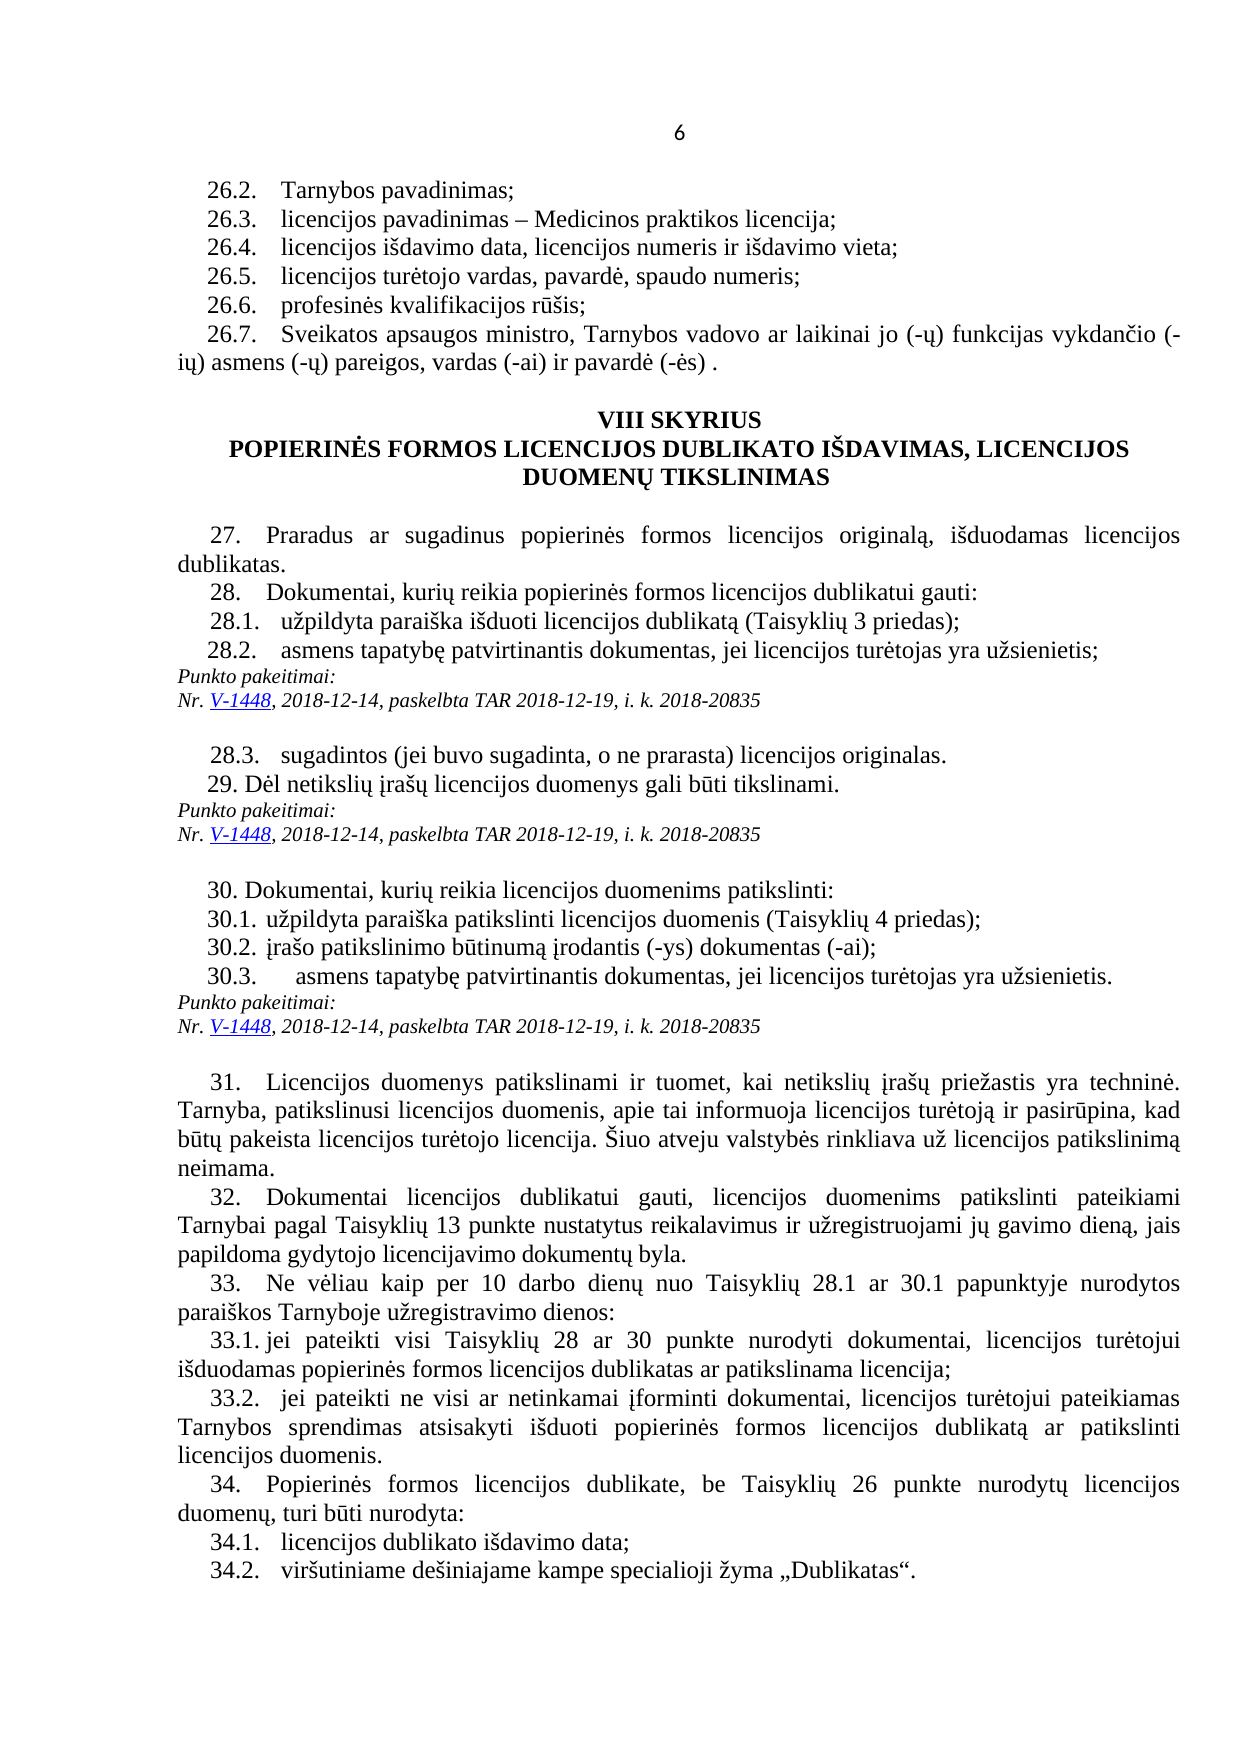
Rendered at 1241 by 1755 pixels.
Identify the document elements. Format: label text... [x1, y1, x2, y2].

text 29. Dėl netikslių įrašų licencijos duomenys gali būti tikslinami. [177, 769, 1181, 798]
text Punkto pakeitimai: [177, 798, 1181, 822]
text 26.4. licencijos išdavimo data, licencijos numeris ir išdavimo vieta; [177, 232, 1181, 261]
text 26.3. licencijos pavadinimas – Medicinos praktikos licencija; [177, 204, 1181, 232]
text Punkto pakeitimai: [177, 664, 1181, 688]
text 28. Dokumentai, kurių reikia popierinės formos licencijos dublikatui gauti: [177, 577, 1181, 606]
text 28.3. sugadintos (jei buvo sugadinta, o ne prarasta) licencijos originalas. [177, 741, 1181, 769]
text 33. Ne vėliau kaip per 10 darbo dienų nuo Taisyklių 28.1 ar 30.1 papunktyje nurodytos paraiškos Tarnyboje užregistravimo dienos: [177, 1268, 1181, 1326]
text 26.2. Tarnybos pavadinimas; [177, 175, 1181, 204]
text 28.2. asmens tapatybę patvirtinantis dokumentas, jei licencijos turėtojas yra užsienietis; [177, 635, 1181, 664]
text 34.2. viršutiniame dešiniajame kampe specialioji žyma „Dublikatas“. [177, 1556, 1181, 1584]
text 34. Popierinės formos licencijos dublikate, be Taisyklių 26 punkte nurodytų licencijos duomenų, turi būti nurodyta: [177, 1469, 1181, 1527]
text 26.7. Sveikatos apsaugos ministro, Tarnybos vadovo ar laikinai jo (-ų) funkcijas vykdančio (-ių) asmens (-ų) pareigos, vardas (-ai) ir pavardė (-ės) . [177, 319, 1181, 376]
text Punkto pakeitimai: [177, 990, 1181, 1014]
text 30.1. užpildyta paraiška patikslinti licencijos duomenis (Taisyklių 4 priedas); [177, 904, 1181, 932]
text 26.6. profesinės kvalifikacijos rūšis; [177, 290, 1181, 319]
text 32. Dokumentai licencijos dublikatui gauti, licencijos duomenims patikslinti pateikiami Tarnybai pagal Taisyklių 13 punkte nustatytus reikalavimus ir užregistruojami jų gavimo dieną, jais papildoma gydytojo licencijavimo dokumentų byla. [177, 1182, 1181, 1268]
text Nr. V-1448, 2018-12-14, paskelbta TAR 2018-12-19, i. k. 2018-20835 [177, 822, 1181, 846]
text 33.1. jei pateikti visi Taisyklių 28 ar 30 punkte nurodyti dokumentai, licencijos turėtojui išduodamas popierinės formos licencijos dublikatas ar patikslinama licencija; [177, 1326, 1181, 1383]
text VIII skyrius [177, 405, 1181, 434]
text 31. Licencijos duomenys patikslinami ir tuomet, kai netikslių įrašų priežastis yra techninė. Tarnyba, patikslinusi licencijos duomenis, apie tai informuoja licencijos turėtoją ir pasirūpina, kad būtų pakeista licencijos turėtojo licencija. Šiuo atveju valstybės rinkliava už licencijos patikslinimą neimama. [177, 1067, 1181, 1182]
text 30.3. asmens tapatybę patvirtinantis dokumentas, jei licencijos turėtojas yra užsienietis. [177, 961, 1181, 990]
text POPIERINĖS FORMOS LICENCIJOS DUBLIKATO IŠDAVIMAS, LICENCIJOS DUOMENŲ TIKSLINIMAS [177, 434, 1181, 491]
text 33.2. jei pateikti ne visi ar netinkamai įforminti dokumentai, licencijos turėtojui pateikiamas Tarnybos sprendimas atsisakyti išduoti popierinės formos licencijos dublikatą ar patikslinti licencijos duomenis. [177, 1383, 1181, 1469]
text Nr. V-1448, 2018-12-14, paskelbta TAR 2018-12-19, i. k. 2018-20835 [177, 1014, 1181, 1038]
text 26.5. licencijos turėtojo vardas, pavardė, spaudo numeris; [177, 261, 1181, 290]
text Nr. V-1448, 2018-12-14, paskelbta TAR 2018-12-19, i. k. 2018-20835 [177, 688, 1181, 712]
text 27. Praradus ar sugadinus popierinės formos licencijos originalą, išduodamas licencijos dublikatas. [177, 520, 1181, 577]
text 30.2. įrašo patikslinimo būtinumą įrodantis (-ys) dokumentas (-ai); [177, 932, 1181, 961]
text 28.1. užpildyta paraiška išduoti licencijos dublikatą (Taisyklių 3 priedas); [177, 606, 1181, 635]
text 34.1. licencijos dublikato išdavimo data; [177, 1527, 1181, 1556]
text 30. Dokumentai, kurių reikia licencijos duomenims patikslinti: [177, 875, 1181, 904]
